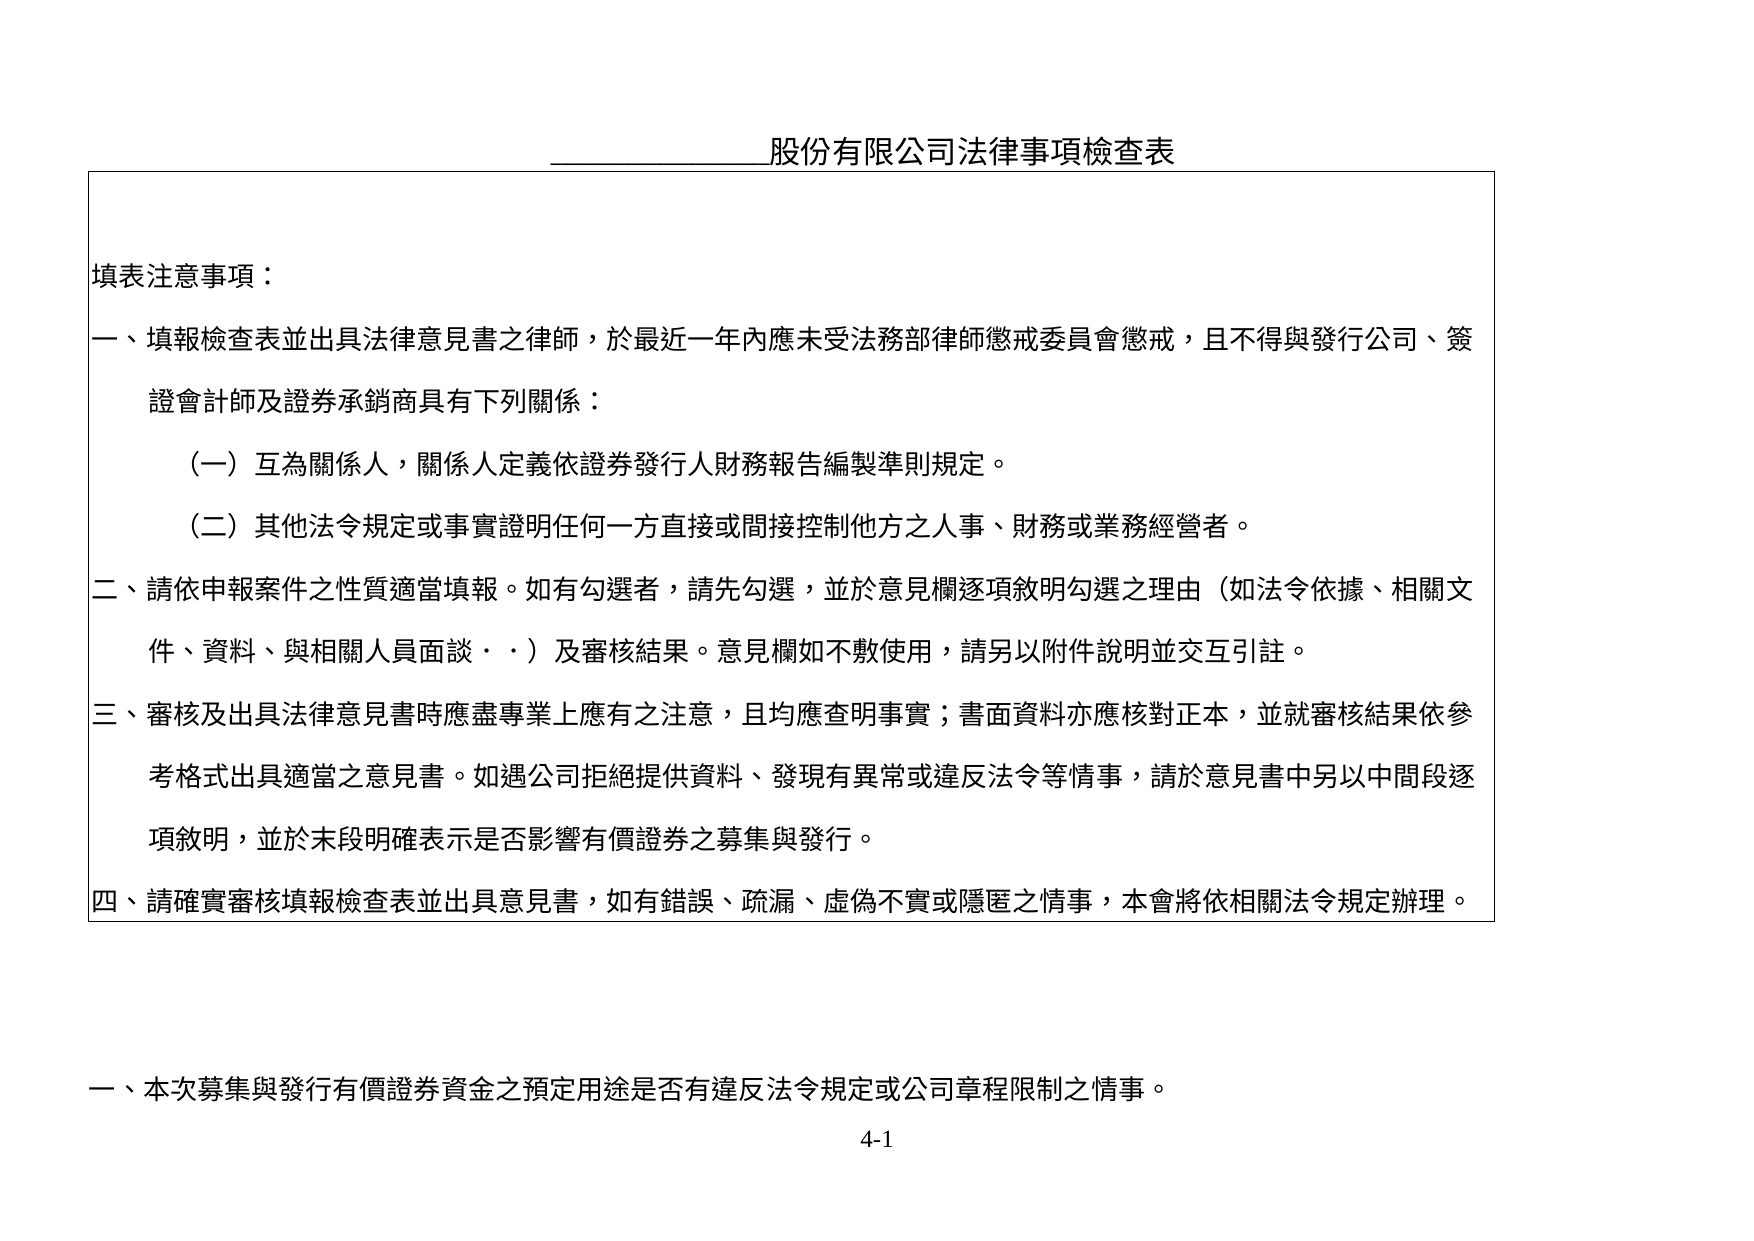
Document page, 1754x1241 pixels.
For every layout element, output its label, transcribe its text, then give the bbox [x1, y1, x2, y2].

text ______________股份有限公司法律事項檢查表 [89, 108, 1638, 171]
table_header 填表注意事項： 一、填報檢查表並出具法律意見書之律師，於最近一年內應未受法務部律師懲戒委員會懲戒，且不得與發行公司、簽證會計師及證券承銷商具有下列關係： （一）互為關係人，關係人定義依證券發行人財務報告編製準則規定。 （二）其他法令規定或事實證明任何一方直接或間接控制他方之人事、財務或業務經營者。 二、請依申報案件之性質適當填報。如有勾選者，請先勾選，並於意見欄逐項敘明勾選之理由（如法令依據、相關文件、資料、與相關人員面談．．）及審核結果。意見欄如不敷使用，請另以附件說明並交互引註。 三、審核及出具法律意見書時應盡專業上應有之注意，且均應查明事實；書面資料亦應核對正本，並就審核結果依參考格式出具適當之意見書。如遇公司拒絕提供資料、發現有異常或違反法令等情事，請於意見書中另以中間段逐項敘明，並於末段明確表示是否影響有價證券之募集與發行。 四、請確實審核填報檢查表並出具意見書，如有錯誤、疏漏、虛偽不實或隱匿之情事，本會將依相關法令規定辦理。 [89, 172, 1494, 921]
text 一、本次募集與發行有價證券資金之預定用途是否有違反法令規定或公司章程限制之情事。 [89, 1046, 1295, 1108]
